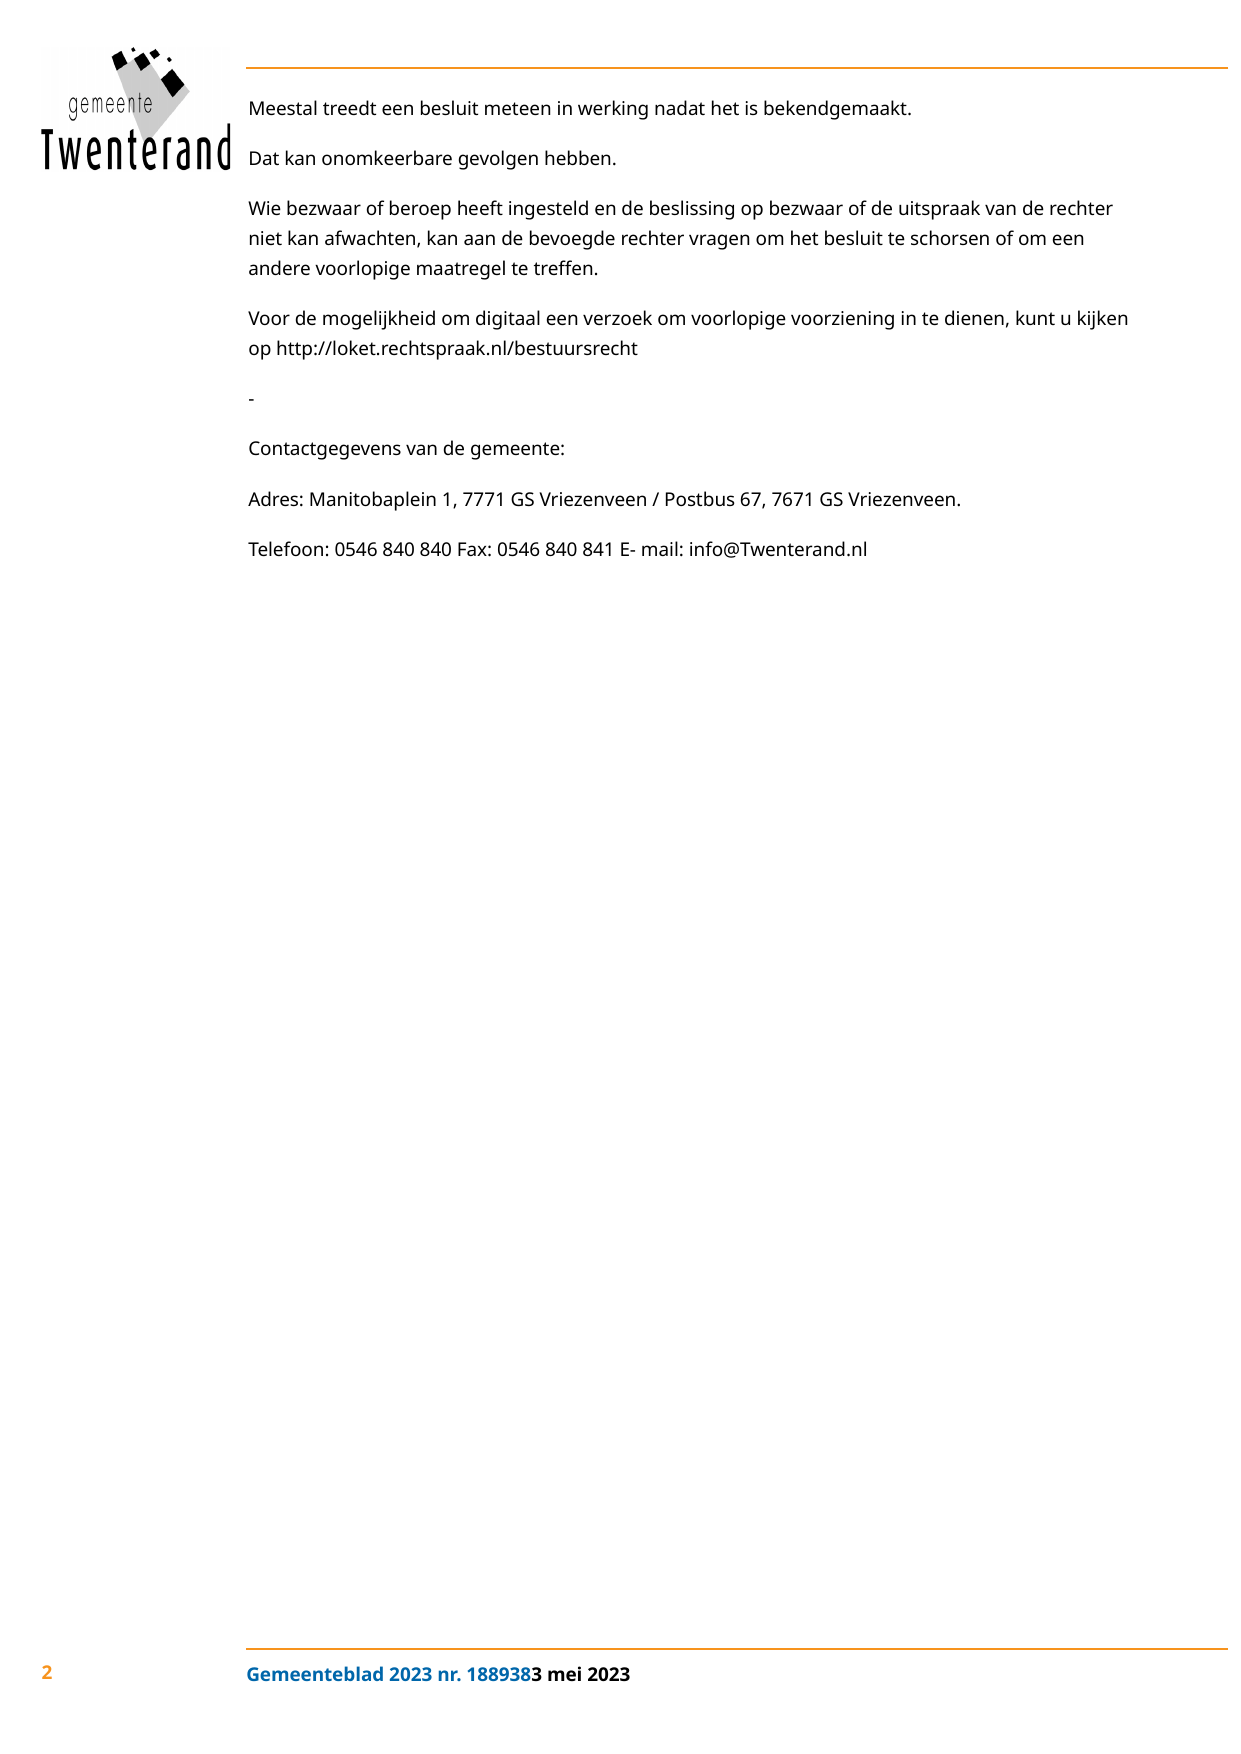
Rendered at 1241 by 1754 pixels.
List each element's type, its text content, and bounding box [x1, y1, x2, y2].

text Adres: Manitobaplein 1, 7771 GS Vriezenveen / Postbus 67, 7671 GS Vriezenveen. [248, 486, 1152, 512]
text Telefoon: 0546 840 840 Fax: 0546 840 841 E- mail: info@Twenterand.nl [248, 536, 1152, 562]
text - [248, 385, 1152, 411]
text Voor de mogelijkheid om digitaal een verzoek om voorlopige voorziening in te dienen, kunt u kijken op http://loket.rechtspraak.nl/bestuursrecht [248, 305, 1152, 361]
picture [41, 47, 231, 172]
text Contactgegevens van de gemeente: [248, 436, 1152, 461]
text Meestal treedt een besluit meteen in werking nadat het is bekendgemaakt. [248, 95, 1152, 121]
text Dat kan onomkeerbare gevolgen hebben. [248, 145, 1152, 171]
text Wie bezwaar of beroep heeft ingesteld en de beslissing op bezwaar of de uitspraak van de rechter niet kan afwachten, kan aan de bevoegde rechter vragen om het besluit te schorsen of om een andere voorlopige maatregel te treffen. [248, 196, 1152, 281]
